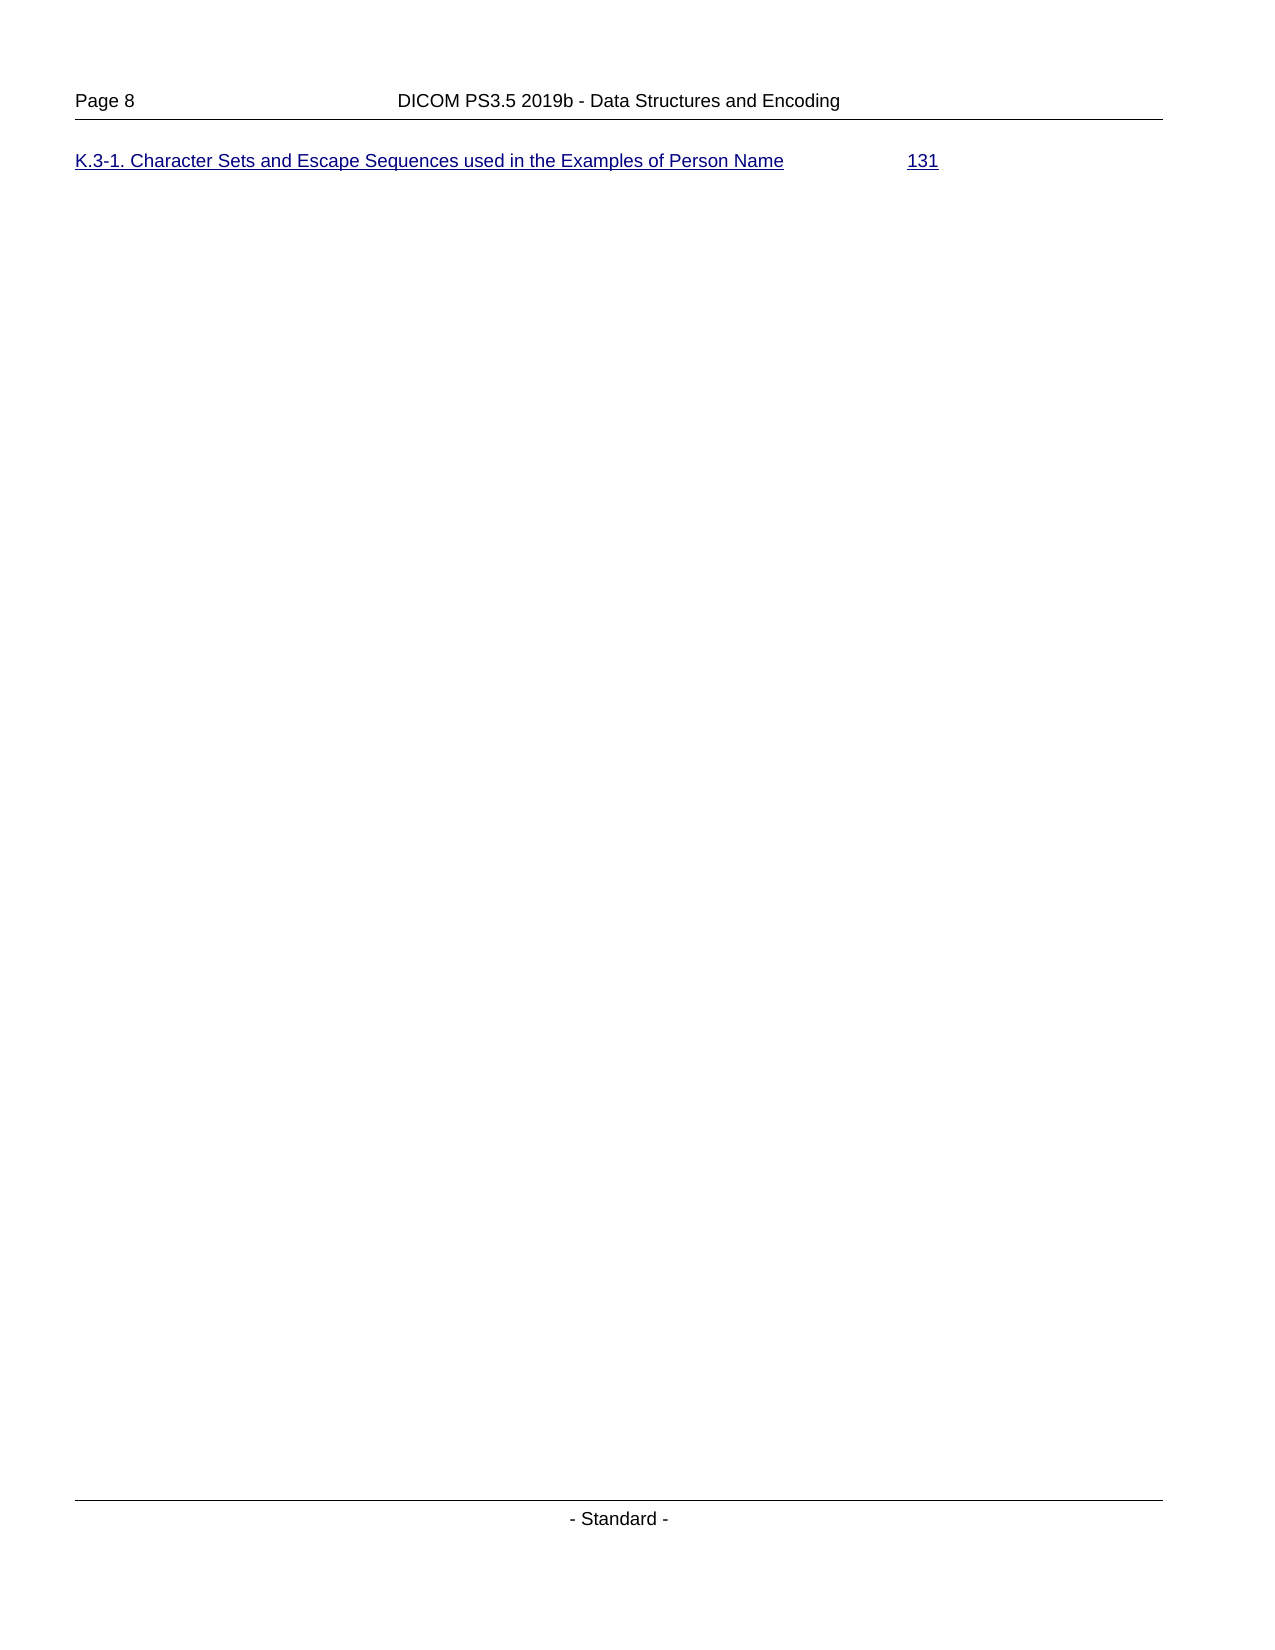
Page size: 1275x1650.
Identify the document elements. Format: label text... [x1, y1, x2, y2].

text K.3-1. Character Sets and Escape Sequences used in the Examples of Person Name 0 [75, 150, 1137, 172]
